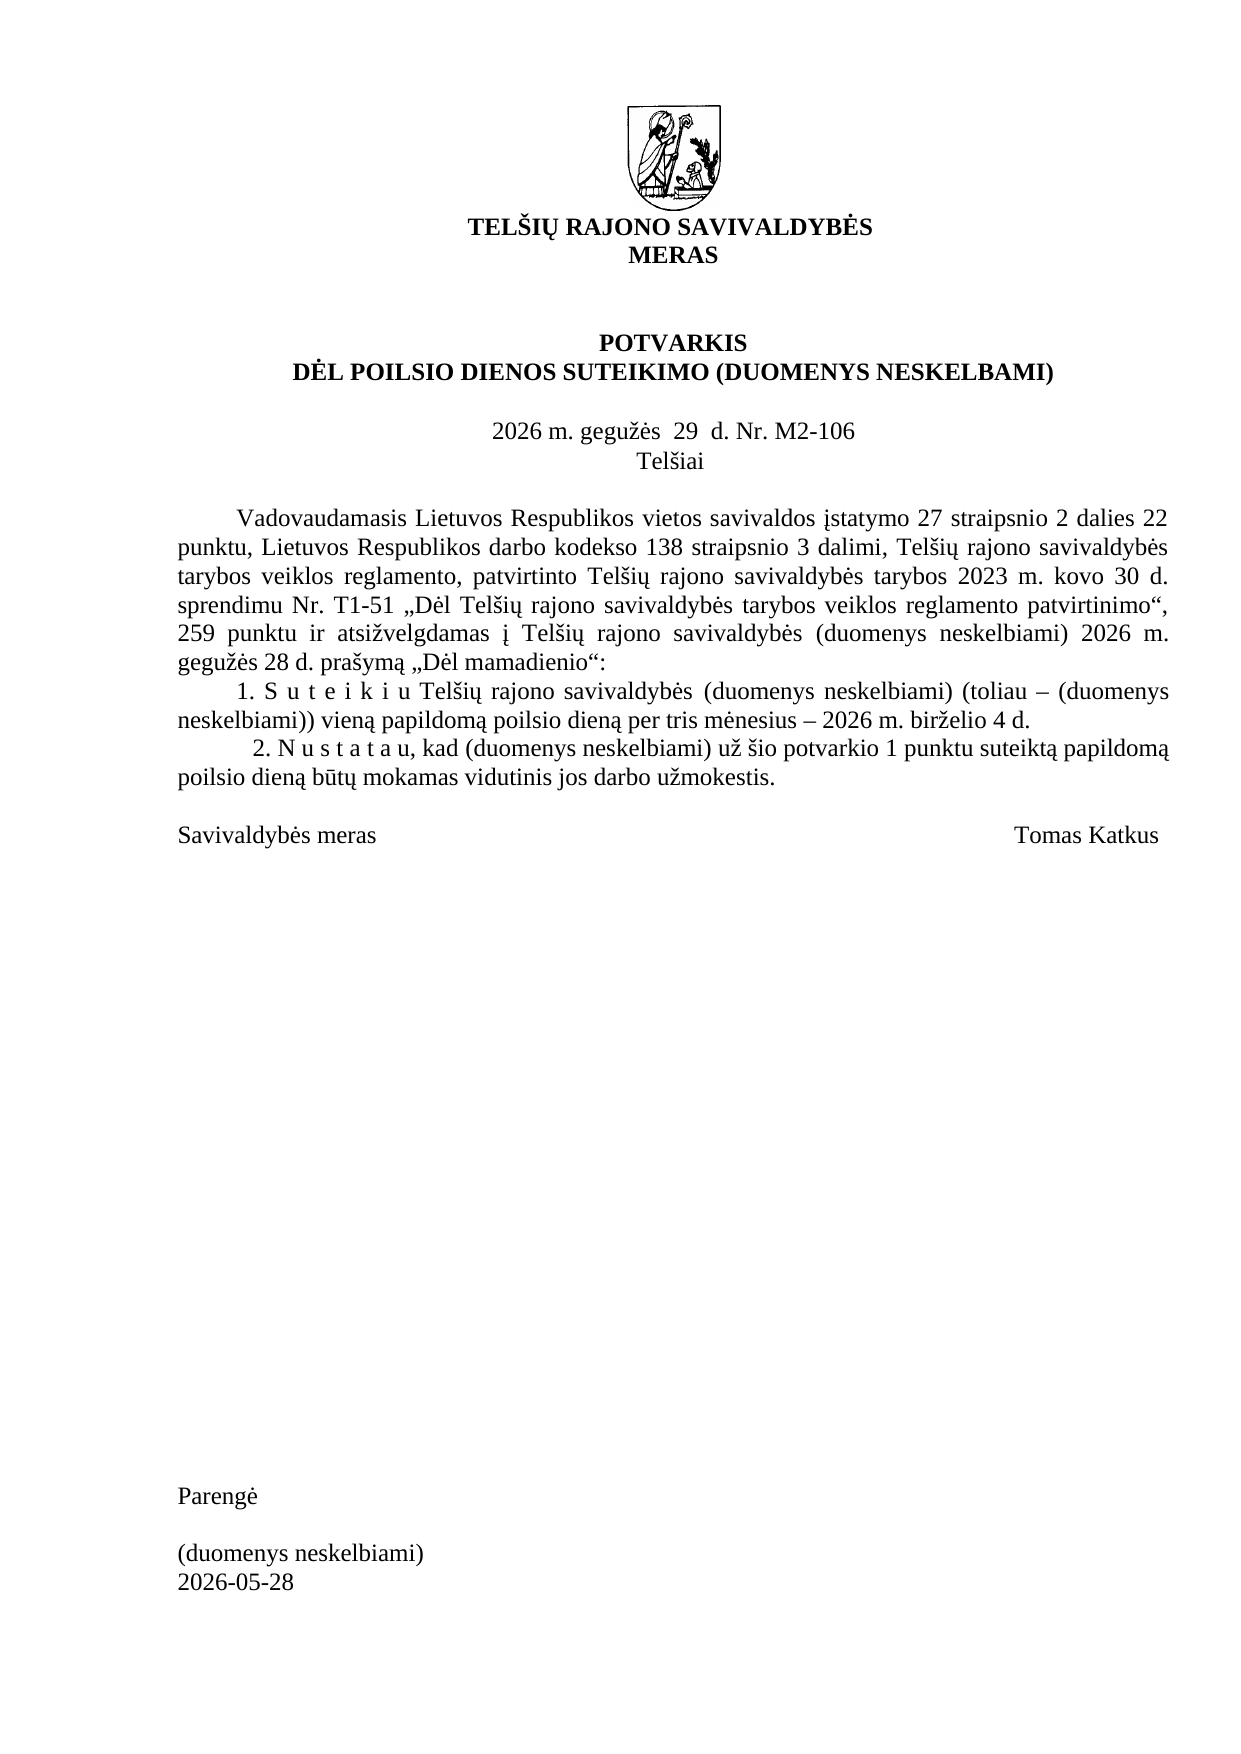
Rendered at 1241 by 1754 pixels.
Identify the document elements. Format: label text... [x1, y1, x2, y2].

text Savivaldybės meras Tomas Katkus [177, 820, 1169, 848]
text 2. N u s t a t a u, kad (duomenys neskelbiami) už šio potvarkio 1 punktu suteiktą papildomą poilsio dieną būtų mokamas vidutinis jos darbo užmokestis. [177, 733, 1169, 791]
table_cell TELŠIŲ RAJONO SAVIVALDYBĖS MERAS [176, 83, 1171, 327]
table_cell [176, 386, 1171, 416]
text Parengė [177, 1481, 1169, 1510]
text 2026-05-28 [177, 1567, 1169, 1596]
text (duomenys neskelbiami) [177, 1538, 1169, 1567]
table_header [176, 30, 1171, 82]
table_cell 2026 m. gegužės 29 d. Nr. M2-106 [176, 416, 1171, 445]
table_cell DĖL POILSIO DIENOS SUTEIKIMO (DUOMENYS NESKELBAMI) [176, 356, 1171, 386]
table_cell Telšiai [176, 445, 1171, 475]
text Vadovaudamasis Lietuvos Respublikos vietos savivaldos įstatymo 27 straipsnio 2 dalies 22 punktu, Lietuvos Respublikos darbo kodekso 138 straipsnio 3 dalimi, Telšių rajono savivaldybės tarybos veiklos reglamento, patvirtinto Telšių rajono savivaldybės tarybos 2023 m. kovo 30 d. sprendimu Nr. T1-51 „Dėl Telšių rajono savivaldybės tarybos veiklos reglamento patvirtinimo“, 259 punktu ir atsižvelgdamas į Telšių rajono savivaldybės (duomenys neskelbiami) 2026 m. gegužės 28 d. prašymą „Dėl mamadienio“: [177, 503, 1169, 676]
table_cell POTVARKIS [176, 327, 1171, 356]
text 1. S u t e i k i u Telšių rajono savivaldybės (duomenys neskelbiami) (toliau – (duomenys neskelbiami)) vieną papildomą poilsio dieną per tris mėnesius – 2026 m. birželio 4 d. [177, 676, 1169, 733]
